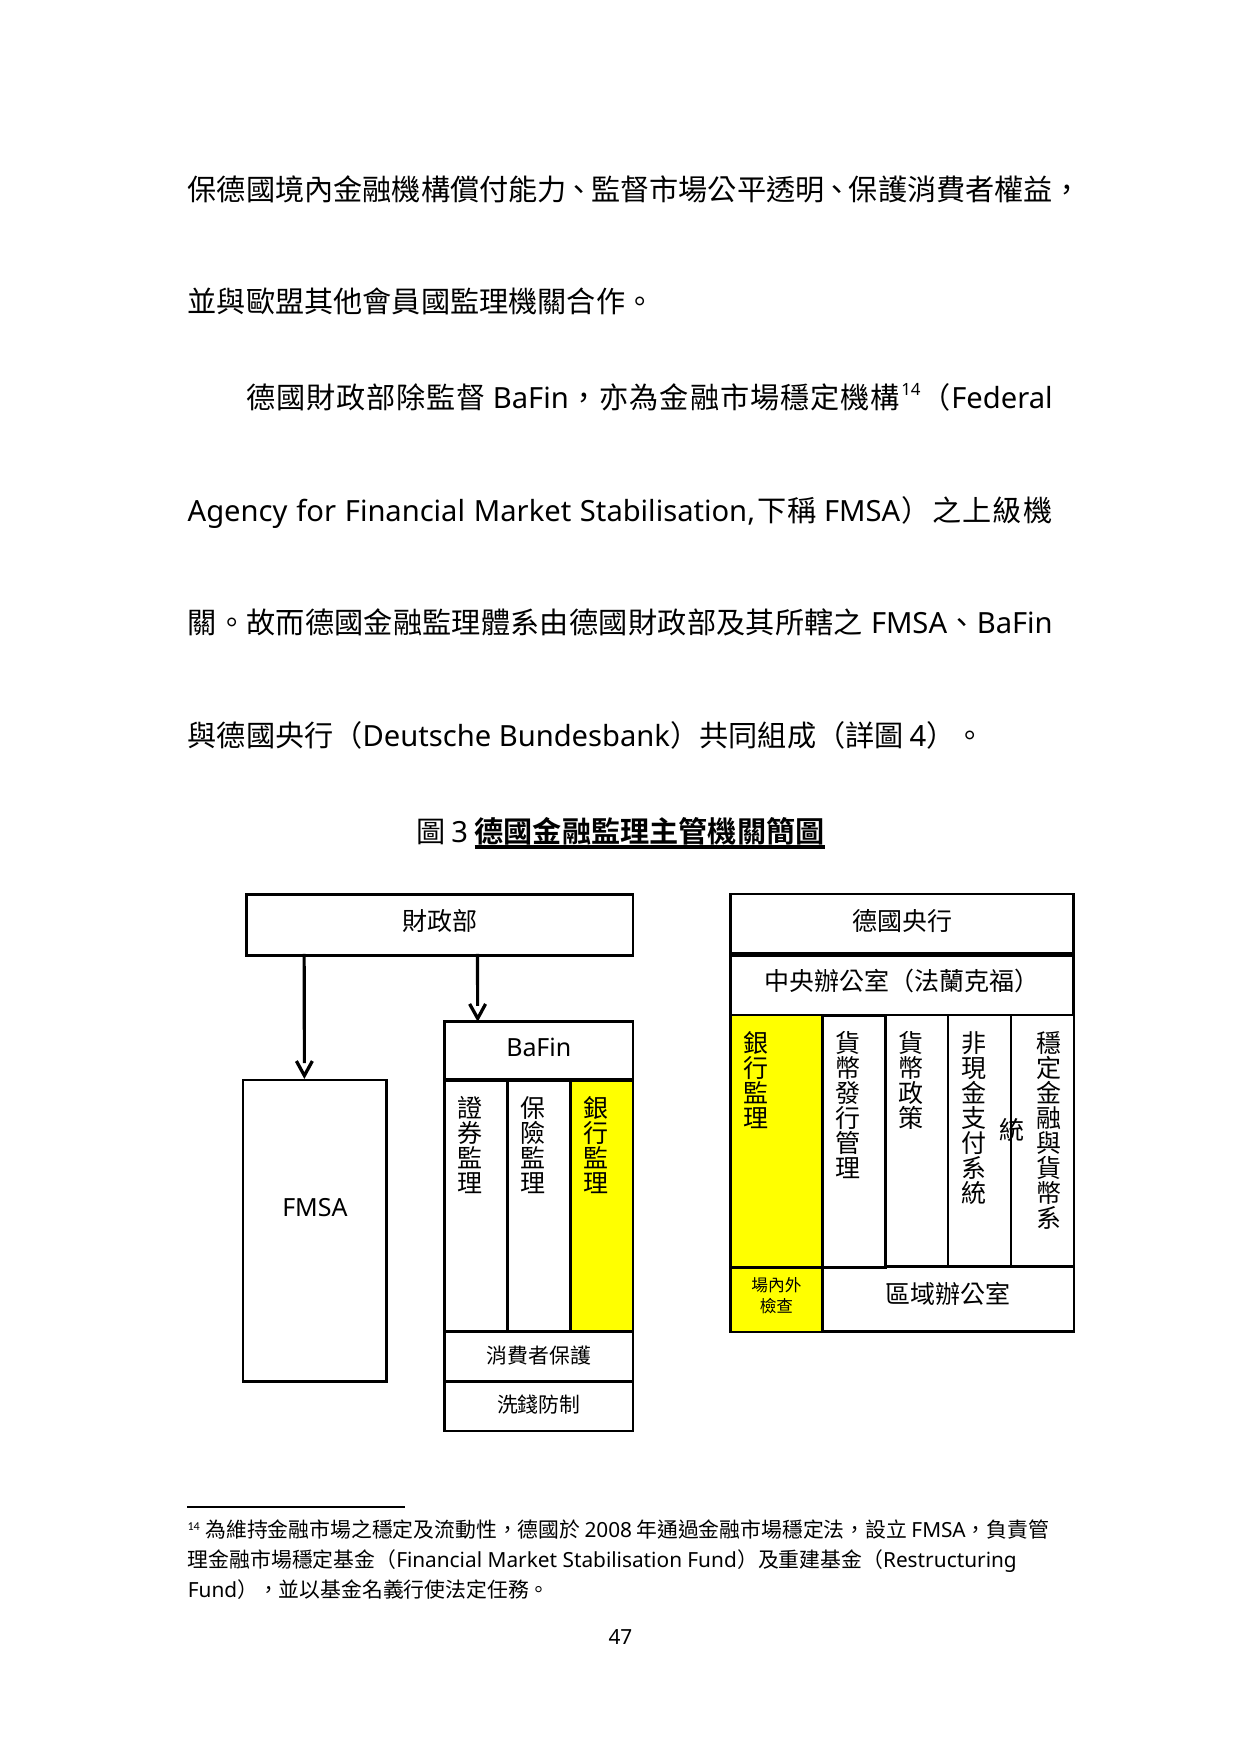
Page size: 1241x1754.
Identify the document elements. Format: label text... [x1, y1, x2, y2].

text 為維持金融市場之穩定及流動性，德國於2008年通過金融市場穩定法，設立FMSA，負責管理金融市場穩定基金（Financial Market Stabilisation Fund）及重建基金（Restructuring Fund），並以基金名義行使法定任務。 [187, 1513, 1053, 1604]
text 圖3 德國金融監理主管機關簡圖 [187, 792, 1053, 867]
text 德國財政部除監督BaFin，亦為金融市場穩定機構（Federal Agency for Financial Market Stabilisation,下稱FMSA）之上級機關。故而德國金融監理體系由德國財政部及其所轄之FMSA、BaFin與德國央行（Deutsche Bundesbank）共同組成（詳圖4）。 [187, 359, 1053, 771]
text 德國原本對銀行、保險與證券採個別監理機制，2002年設立聯邦金融監理局（Federal Financial Supervisory Authority,下稱BaFin）整合監理，BaFin依法受德國財政部之監督，主要職掌在確保德國境內金融機構償付能力、監督市場公平透明、保護消費者權益，並與歐盟其他會員國監理機關合作。 [187, 150, 1053, 337]
